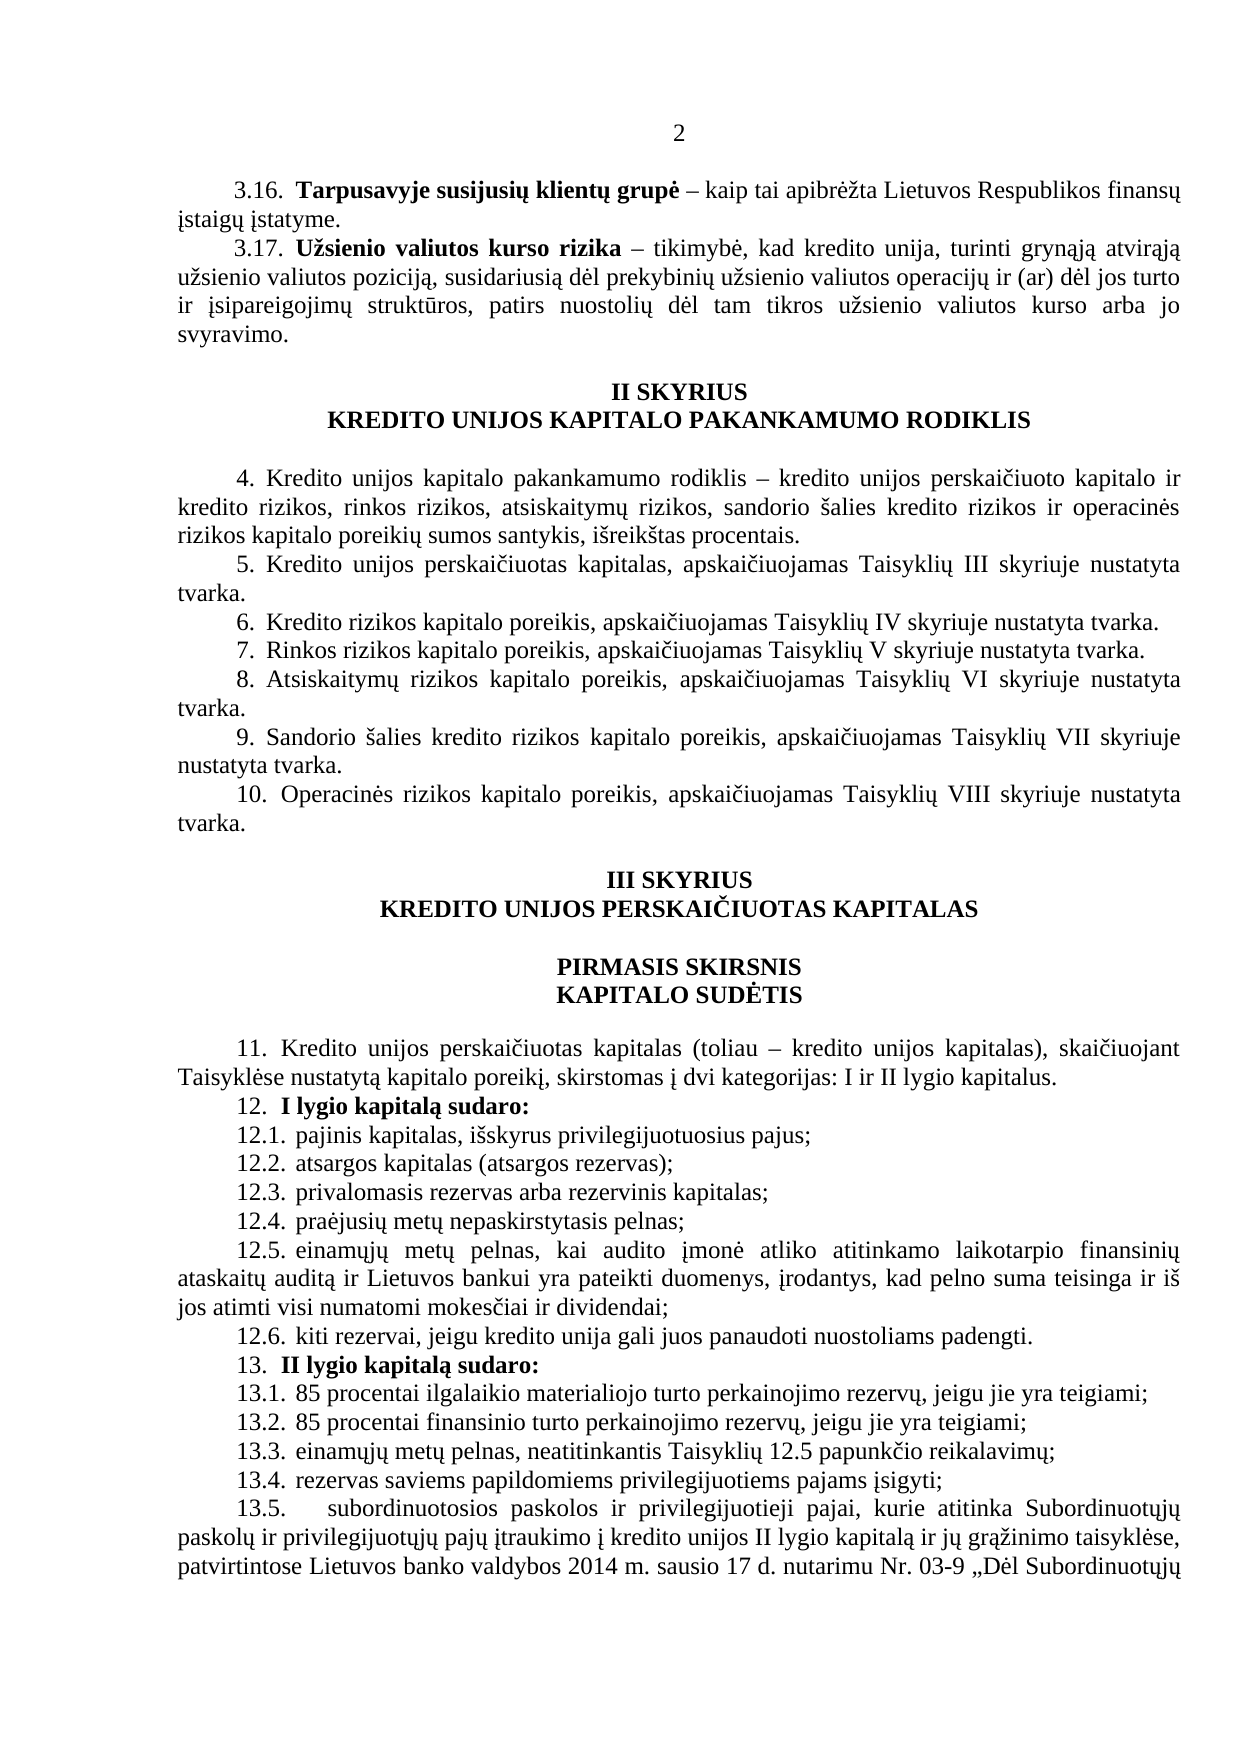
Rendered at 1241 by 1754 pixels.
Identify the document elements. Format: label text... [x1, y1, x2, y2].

text 13.5. subordinuotosios paskolos ir privilegijuotieji pajai, kurie atitinka Subordinuotųjų paskolų ir privilegijuotųjų pajų įtraukimo į kredito unijos II lygio kapitalą ir jų grąžinimo taisyklėse, patvirtintose Lietuvos banko valdybos 2014 m. sausio 17 d. nutarimu Nr. 03-9 „Dėl Subordinuotųjų [177, 1493, 1181, 1580]
text PIRMASIS SKIRSNIS [177, 952, 1181, 981]
text KREDITO UNIJOS PERSKAIČIUOTAS KAPITALAS [177, 894, 1181, 923]
text III skyrius [177, 866, 1181, 894]
text 7. Rinkos rizikos kapitalo poreikis, apskaičiuojamas Taisyklių V skyriuje nustatyta tvarka. [177, 636, 1181, 664]
text KAPITALO SUDĖTIS [177, 981, 1181, 1009]
text II SKYRIUS [177, 377, 1181, 406]
text 3.17. Užsienio valiutos kurso rizika – tikimybė, kad kredito unija, turinti grynąją atvirąją užsienio valiutos poziciją, susidariusią dėl prekybinių užsienio valiutos operacijų ir (ar) dėl jos turto ir įsipareigojimų struktūros, patirs nuostolių dėl tam tikros užsienio valiutos kurso arba jo svyravimo. [177, 233, 1181, 348]
text 4. Kredito unijos kapitalo pakankamumo rodiklis – kredito unijos perskaičiuoto kapitalo ir kredito rizikos, rinkos rizikos, atsiskaitymų rizikos, sandorio šalies kredito rizikos ir operacinės rizikos kapitalo poreikių sumos santykis, išreikštas procentais. [177, 463, 1181, 549]
text 3.16. Tarpusavyje susijusių klientų grupė – kaip tai apibrėžta Lietuvos Respublikos finansų įstaigų įstatyme. [177, 176, 1181, 233]
text 12.1. pajinis kapitalas, išskyrus privilegijuotuosius pajus; [177, 1120, 1181, 1148]
text 11. Kredito unijos perskaičiuotas kapitalas (toliau – kredito unijos kapitalas), skaičiuojant Taisyklėse nustatytą kapitalo poreikį, skirstomas į dvi kategorijas: I ir II lygio kapitalus. [177, 1033, 1181, 1091]
text 13. II lygio kapitalą sudaro: [177, 1350, 1181, 1378]
text 8. Atsiskaitymų rizikos kapitalo poreikis, apskaičiuojamas Taisyklių VI skyriuje nustatyta tvarka. [177, 664, 1181, 722]
text 12.4. praėjusių metų nepaskirstytasis pelnas; [177, 1206, 1181, 1235]
text 12.5. einamųjų metų pelnas, kai audito įmonė atliko atitinkamo laikotarpio finansinių ataskaitų auditą ir Lietuvos bankui yra pateikti duomenys, įrodantys, kad pelno suma teisinga ir iš jos atimti visi numatomi mokesčiai ir dividendai; [177, 1235, 1181, 1321]
text KREDITO UNIJOS KAPITALO PAKANKAMUMO RODIKLIS [177, 406, 1181, 434]
text 13.1. 85 procentai ilgalaikio materialiojo turto perkainojimo rezervų, jeigu jie yra teigiami; [177, 1378, 1181, 1407]
text 12.2. atsargos kapitalas (atsargos rezervas); [177, 1148, 1181, 1177]
text 12. I lygio kapitalą sudaro: [177, 1091, 1181, 1120]
text 6. Kredito rizikos kapitalo poreikis, apskaičiuojamas Taisyklių IV skyriuje nustatyta tvarka. [177, 607, 1181, 636]
text 9. Sandorio šalies kredito rizikos kapitalo poreikis, apskaičiuojamas Taisyklių VII skyriuje nustatyta tvarka. [177, 722, 1181, 779]
text 13.4. rezervas saviems papildomiems privilegijuotiems pajams įsigyti; [177, 1465, 1181, 1493]
text 12.6. kiti rezervai, jeigu kredito unija gali juos panaudoti nuostoliams padengti. [177, 1321, 1181, 1350]
text 5. Kredito unijos perskaičiuotas kapitalas, apskaičiuojamas Taisyklių III skyriuje nustatyta tvarka. [177, 549, 1181, 607]
text 13.2. 85 procentai finansinio turto perkainojimo rezervų, jeigu jie yra teigiami; [177, 1407, 1181, 1436]
text 12.3. privalomasis rezervas arba rezervinis kapitalas; [177, 1177, 1181, 1206]
text 13.3. einamųjų metų pelnas, neatitinkantis Taisyklių 12.5 papunkčio reikalavimų; [177, 1436, 1181, 1465]
text 10. Operacinės rizikos kapitalo poreikis, apskaičiuojamas Taisyklių VIII skyriuje nustatyta tvarka. [177, 779, 1181, 837]
